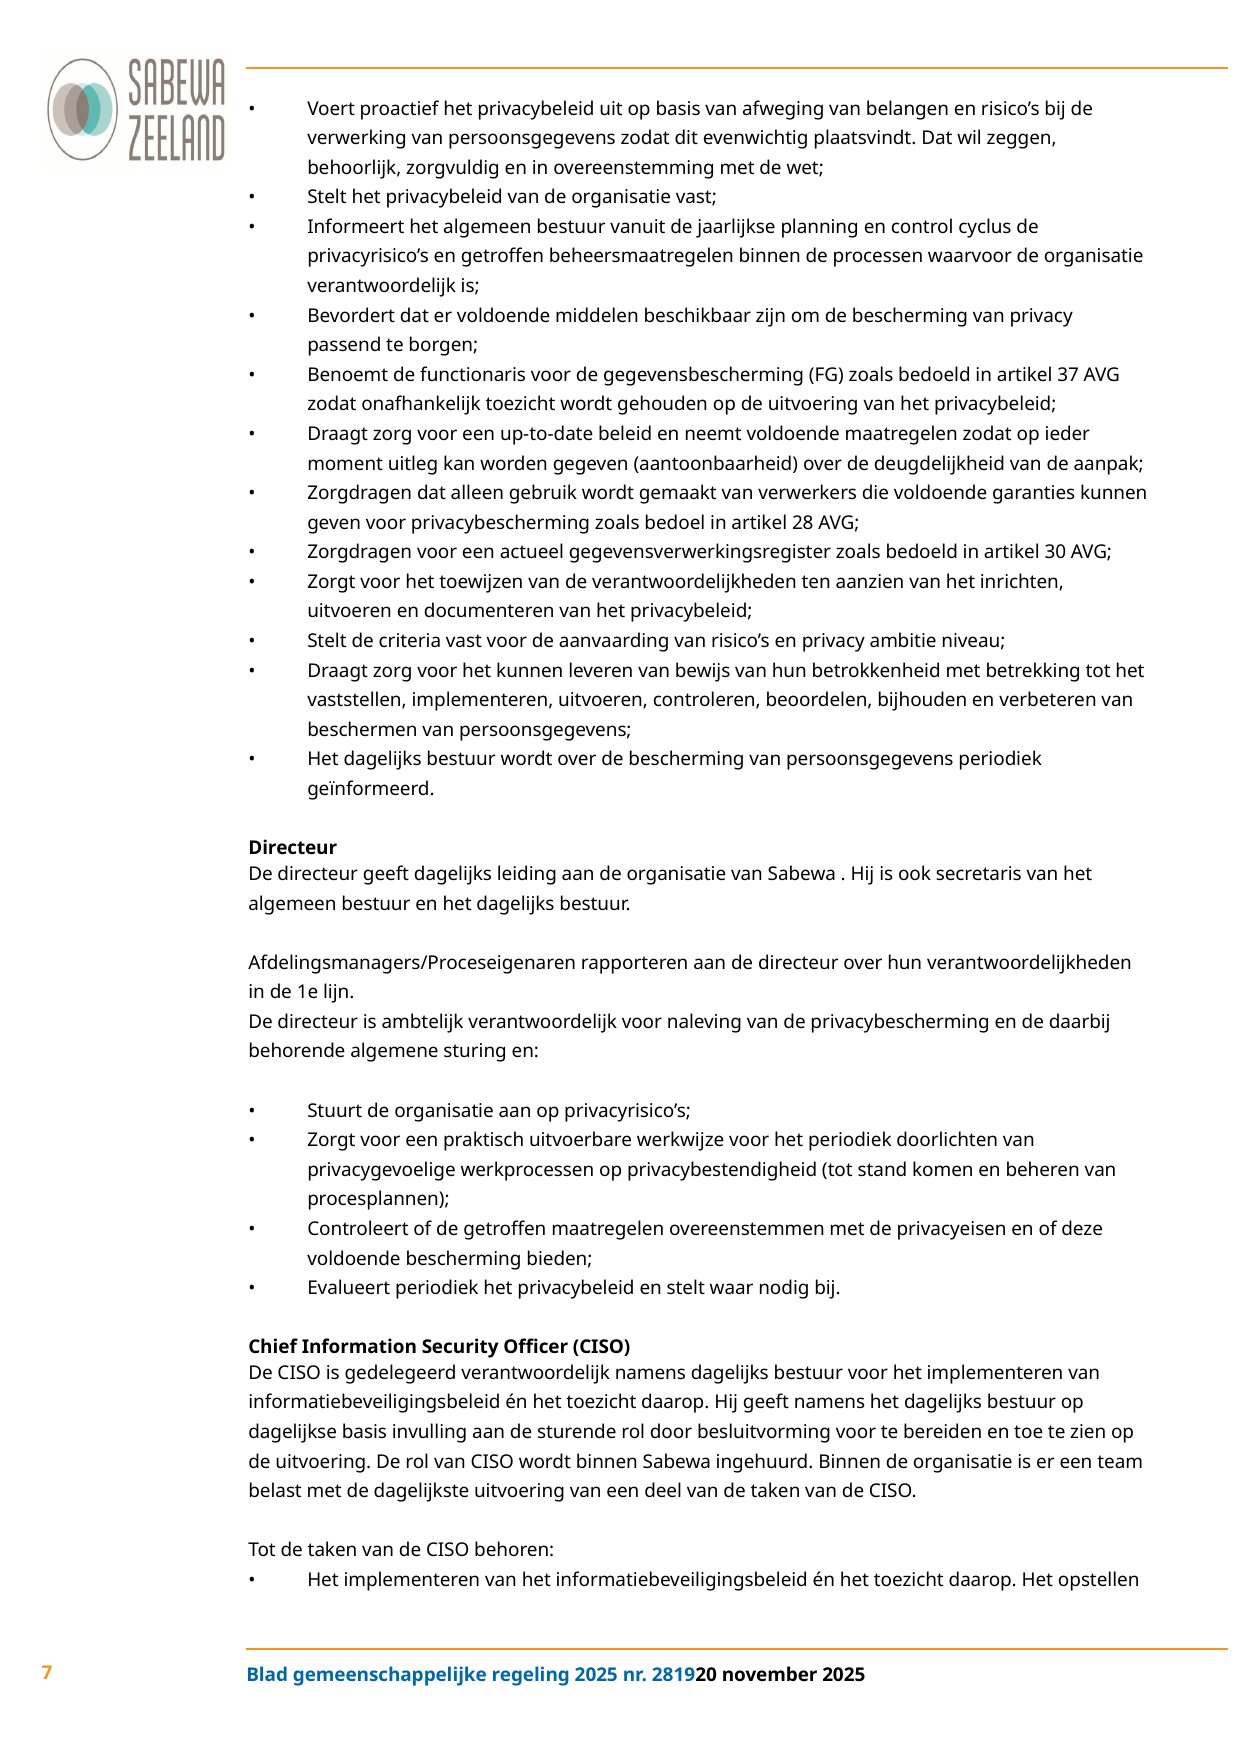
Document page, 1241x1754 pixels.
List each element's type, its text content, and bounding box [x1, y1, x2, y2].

list Draagt zorg voor het kunnen leveren van bewijs van hun betrokkenheid met betrekking tot het vaststellen, implementeren, uitvoeren, controleren, beoordelen, bijhouden en verbeteren van beschermen van persoonsgegevens; [248, 657, 1152, 742]
picture [41, 47, 231, 172]
list Voert proactief het privacybeleid uit op basis van afweging van belangen en risico’s bij de verwerking van persoonsgegevens zodat dit evenwichtig plaatsvindt. Dat wil zeggen, behoorlijk, zorgvuldig en in overeenstemming met de wet; [248, 95, 1152, 180]
list Zorgt voor een praktisch uitvoerbare werkwijze voor het periodiek doorlichten van privacygevoelige werkprocessen op privacybestendigheid (tot stand komen en beheren van procesplannen); [248, 1126, 1152, 1211]
list Zorgt voor het toewijzen van de verantwoordelijkheden ten aanzien van het inrichten, uitvoeren en documenteren van het privacybeleid; [248, 568, 1152, 623]
text Chief Information Security Officer (CISO) [248, 1333, 1152, 1359]
list Stelt de criteria vast voor de aanvaarding van risico’s en privacy ambitie niveau; [248, 627, 1152, 653]
text De directeur geeft dagelijks leiding aan de organisatie van Sabewa . Hij is ook secretaris van het algemeen bestuur en het dagelijks bestuur. [248, 860, 1152, 915]
text Tot de taken van de CISO behoren: [248, 1537, 1152, 1562]
list Stelt het privacybeleid van de organisatie vast; [248, 183, 1152, 209]
text De directeur is ambtelijk verantwoordelijk voor naleving van de privacybescherming en de daarbij behorende algemene sturing en: [248, 1008, 1152, 1063]
list Draagt zorg voor een up-to-date beleid en neemt voldoende maatregelen zodat op ieder moment uitleg kan worden gegeven (aantoonbaarheid) over de deugdelijkheid van de aanpak; [248, 420, 1152, 476]
list Stuurt de organisatie aan op privacyrisico’s; [248, 1097, 1152, 1122]
list Bevordert dat er voldoende middelen beschikbaar zijn om de bescherming van privacy passend te borgen; [248, 302, 1152, 357]
text Directeur [248, 834, 1152, 860]
text Afdelingsmanagers/Proceseigenaren rapporteren aan de directeur over hun verantwoordelijkheden in de 1e lijn. [248, 949, 1152, 1004]
list Zorgdragen dat alleen gebruik wordt gemaakt van verwerkers die voldoende garanties kunnen geven voor privacybescherming zoals bedoel in artikel 28 AVG; [248, 479, 1152, 535]
list Benoemt de functionaris voor de gegevensbescherming (FG) zoals bedoeld in artikel 37 AVG zodat onafhankelijk toezicht wordt gehouden op de uitvoering van het privacybeleid; [248, 361, 1152, 416]
list Informeert het algemeen bestuur vanuit de jaarlijkse planning en control cyclus de privacyrisico’s en getroffen beheersmaatregelen binnen de processen waarvoor de organisatie verantwoordelijk is; [248, 213, 1152, 298]
text De CISO is gedelegeerd verantwoordelijk namens dagelijks bestuur voor het implementeren van informatiebeveiligingsbeleid én het toezicht daarop. Hij geeft namens het dagelijks bestuur op dagelijkse basis invulling aan de sturende rol door besluitvorming voor te bereiden en toe te zien op de uitvoering. De rol van CISO wordt binnen Sabewa ingehuurd. Binnen de organisatie is er een team belast met de dagelijkste uitvoering van een deel van de taken van de CISO. [248, 1359, 1152, 1503]
list Het implementeren van het informatiebeveiligingsbeleid én het toezicht daarop. Het opstellen [248, 1566, 1152, 1592]
list Controleert of de getroffen maatregelen overeenstemmen met de privacyeisen en of deze voldoende bescherming bieden; [248, 1215, 1152, 1270]
list Het dagelijks bestuur wordt over de bescherming van persoonsgegevens periodiek geïnformeerd. [248, 746, 1152, 801]
list Evalueert periodiek het privacybeleid en stelt waar nodig bij. [248, 1274, 1152, 1300]
list Zorgdragen voor een actueel gegevensverwerkingsregister zoals bedoeld in artikel 30 AVG; [248, 538, 1152, 564]
